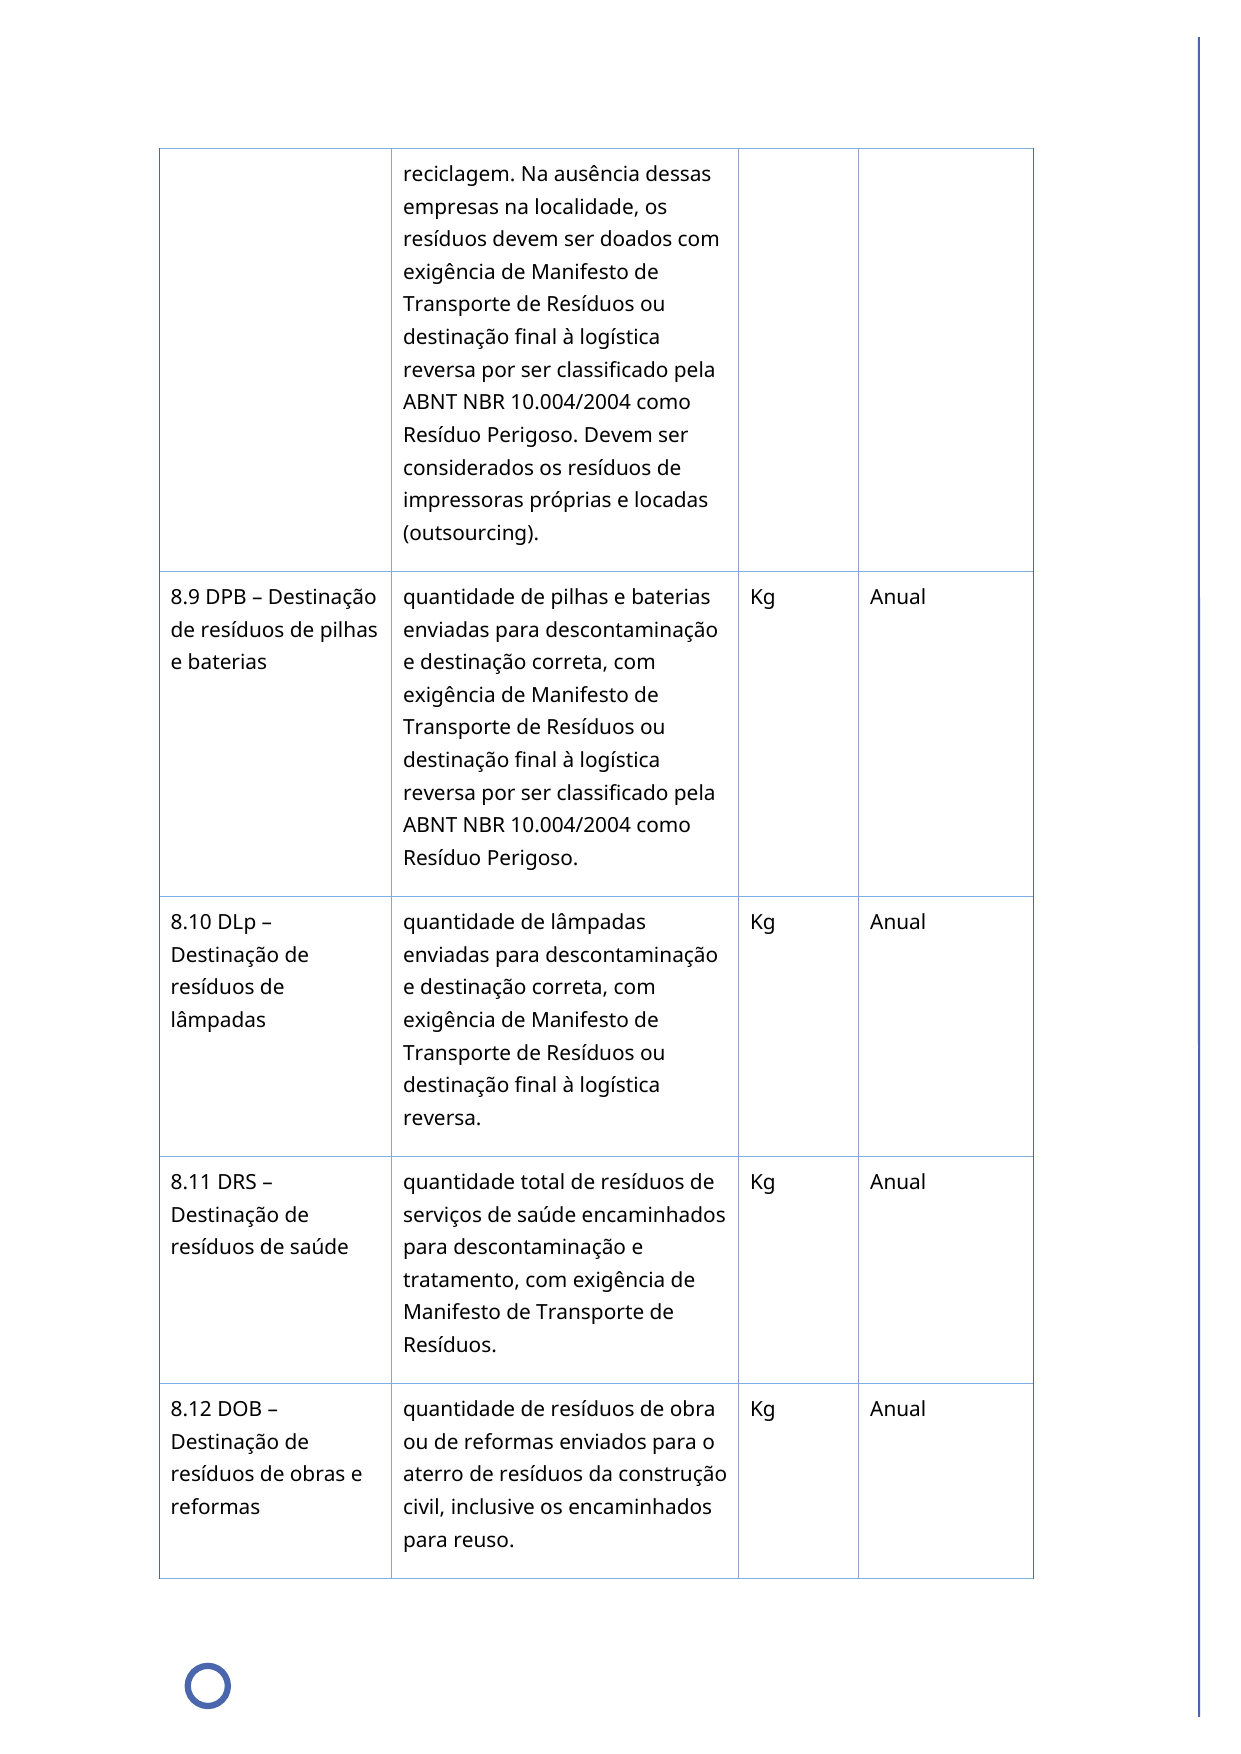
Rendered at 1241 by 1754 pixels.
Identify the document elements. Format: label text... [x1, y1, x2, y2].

table_cell Anual [859, 572, 1033, 896]
table_cell quantidade total de resíduos de serviços de saúde encaminhados para descontaminação e tratamento, com exigência de Manifesto de Transporte de Resíduos. [392, 1157, 738, 1383]
table_cell [160, 149, 391, 571]
table_cell Anual [859, 1157, 1033, 1383]
table_cell quantidade de pilhas e baterias enviadas para descontaminação e destinação correta, com exigência de Manifesto de Transporte de Resíduos ou destinação final à logística reversa por ser classificado pela ABNT NBR 10.004/2004 como Resíduo Perigoso. [392, 572, 738, 896]
table_cell reciclagem. Na ausência dessas empresas na localidade, os resíduos devem ser doados com exigência de Manifesto de Transporte de Resíduos ou destinação final à logística reversa por ser classificado pela ABNT NBR 10.004/2004 como Resíduo Perigoso. Devem ser considerados os resíduos de impressoras próprias e locadas (outsourcing). [392, 149, 738, 571]
table_cell Kg [739, 1157, 858, 1383]
table_cell Kg [739, 897, 858, 1156]
table_cell 8.9 DPB – Destinação de resíduos de pilhas e baterias [160, 572, 391, 896]
table_cell Anual [859, 1384, 1033, 1578]
table_cell [739, 149, 858, 571]
table_cell quantidade de lâmpadas enviadas para descontaminação e destinação correta, com exigência de Manifesto de Transporte de Resíduos ou destinação final à logística reversa. [392, 897, 738, 1156]
table_cell 8.10 DLp – Destinação de resíduos de lâmpadas [160, 897, 391, 1156]
table_cell [859, 149, 1033, 571]
table_cell 8.11 DRS – Destinação de resíduos de saúde [160, 1157, 391, 1383]
table_cell Anual [859, 897, 1033, 1156]
table_cell Kg [739, 572, 858, 896]
table_cell 8.12 DOB – Destinação de resíduos de obras e reformas [160, 1384, 391, 1578]
table_cell quantidade de resíduos de obra ou de reformas enviados para o aterro de resíduos da construção civil, inclusive os encaminhados para reuso. [392, 1384, 738, 1578]
table_cell Kg [739, 1384, 858, 1578]
